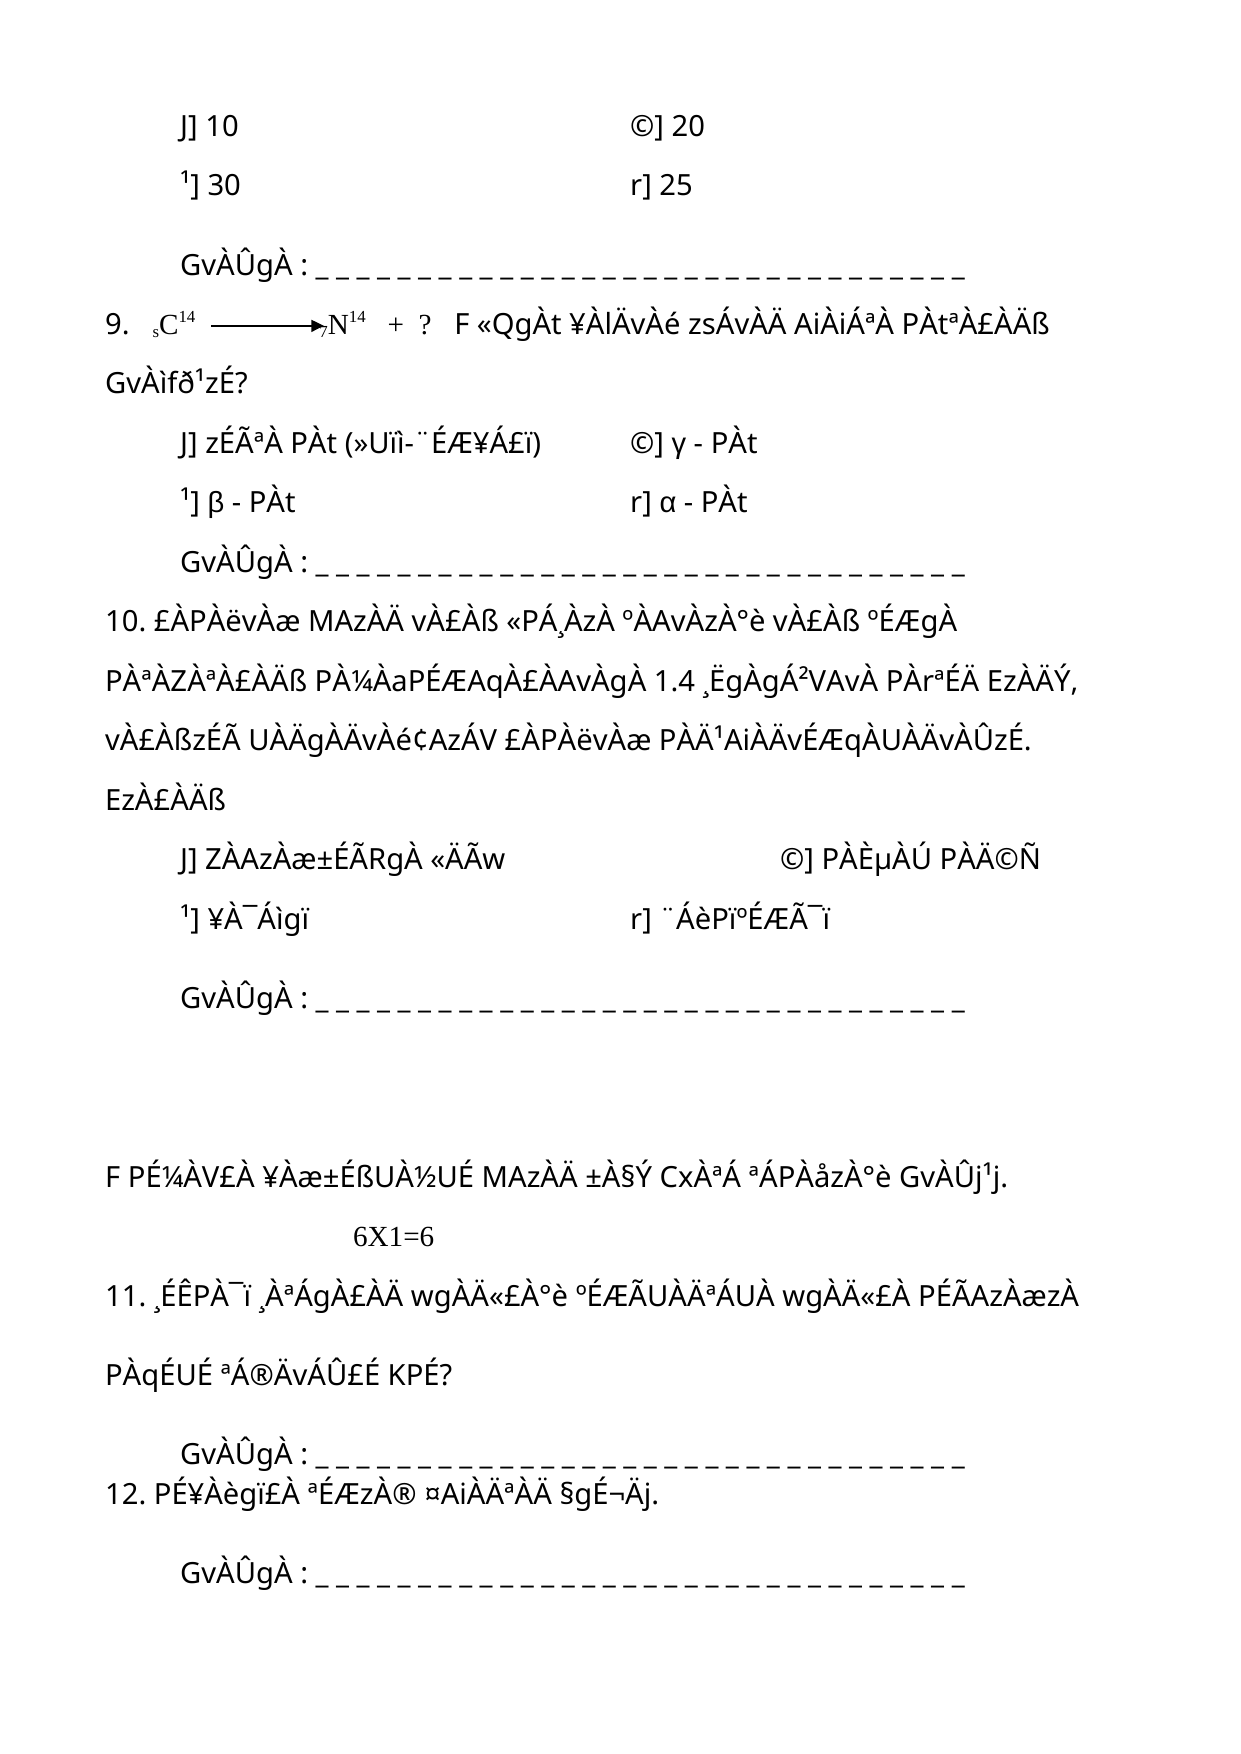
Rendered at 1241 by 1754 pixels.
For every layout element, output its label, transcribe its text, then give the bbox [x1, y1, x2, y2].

text 9. sC14 7N14 + ? F «QgÀt ¥ÀlÄvÀé zsÁvÀÄ AiÀiÁªÀ PÀtªÀ£ÀÄß GvÀìfð¹zÉ? [105, 303, 1135, 402]
text ¹] 30 r] 25 [105, 164, 1135, 204]
text J] ZÀAzÀæ±ÉÃRgÀ «ÄÃw ©] PÀÈµÀÚ PÀÄ©Ñ [105, 839, 1135, 878]
text J] 10 ©] 20 [105, 105, 1135, 145]
text GvÀÛgÀ : _ _ _ _ _ _ _ _ _ _ _ _ _ _ _ _ _ _ _ _ _ _ _ _ _ _ _ _ _ _ _ _ [105, 541, 1135, 581]
text GvÀÛgÀ : _ _ _ _ _ _ _ _ _ _ _ _ _ _ _ _ _ _ _ _ _ _ _ _ _ _ _ _ _ _ _ _ [105, 977, 1135, 1017]
text 11. ¸ÉÊPÀ¯ï ¸ÀªÁgÀ£ÀÄ wgÀÄ«£À°è ºÉÆÃUÀÄªÁUÀ wgÀÄ«£À PÉÃAzÀæzÀ PÀqÉUÉ ªÁ®ÄvÁÛ£É KPÉ? [105, 1275, 1135, 1394]
text F PÉ¼ÀV£À ¥Àæ±ÉßUÀ½UÉ MAzÀÄ ±À§Ý CxÀªÁ ªÁPÀåzÀ°è GvÀÛj¹j. 6X1=6 [105, 1156, 1135, 1255]
text 12. PÉ¥Àègï£À ªÉÆzÀ® ¤AiÀÄªÀÄ §gÉ¬Äj. [105, 1473, 1135, 1513]
text ¹] β - PÀt r] α - PÀt [105, 482, 1135, 521]
text GvÀÛgÀ : _ _ _ _ _ _ _ _ _ _ _ _ _ _ _ _ _ _ _ _ _ _ _ _ _ _ _ _ _ _ _ _ [105, 1553, 1135, 1592]
text J] zÉÃªÀ PÀt (»Uïì-¨ÉÆ¥Á£ï) ©] γ - PÀt [105, 422, 1135, 462]
text 10. £ÀPÀëvÀæ MAzÀÄ vÀ£Àß «PÁ¸ÀzÀ ºÀAvÀzÀ°è vÀ£Àß ºÉÆgÀ PÀªÀZÀªÀ£ÀÄß PÀ¼ÀaPÉÆAqÀ£ÀAvÀgÀ 1.4 ¸ËgÀgÁ²VAvÀ PÀrªÉÄ EzÀÄÝ, vÀ£ÀßzÉÃ UÀÄgÀÄvÀé¢AzÁV £ÀPÀëvÀæ PÀÄ¹AiÀÄvÉÆqÀUÀÄvÀÛzÉ. EzÀ£ÀÄß [105, 601, 1135, 819]
text GvÀÛgÀ : _ _ _ _ _ _ _ _ _ _ _ _ _ _ _ _ _ _ _ _ _ _ _ _ _ _ _ _ _ _ _ _ [105, 244, 1135, 283]
text GvÀÛgÀ : _ _ _ _ _ _ _ _ _ _ _ _ _ _ _ _ _ _ _ _ _ _ _ _ _ _ _ _ _ _ _ _ [105, 1434, 1135, 1473]
text ¹] ¥À¯Áìgï r] ¨ÁèPïºÉÆÃ¯ï [105, 898, 1135, 938]
